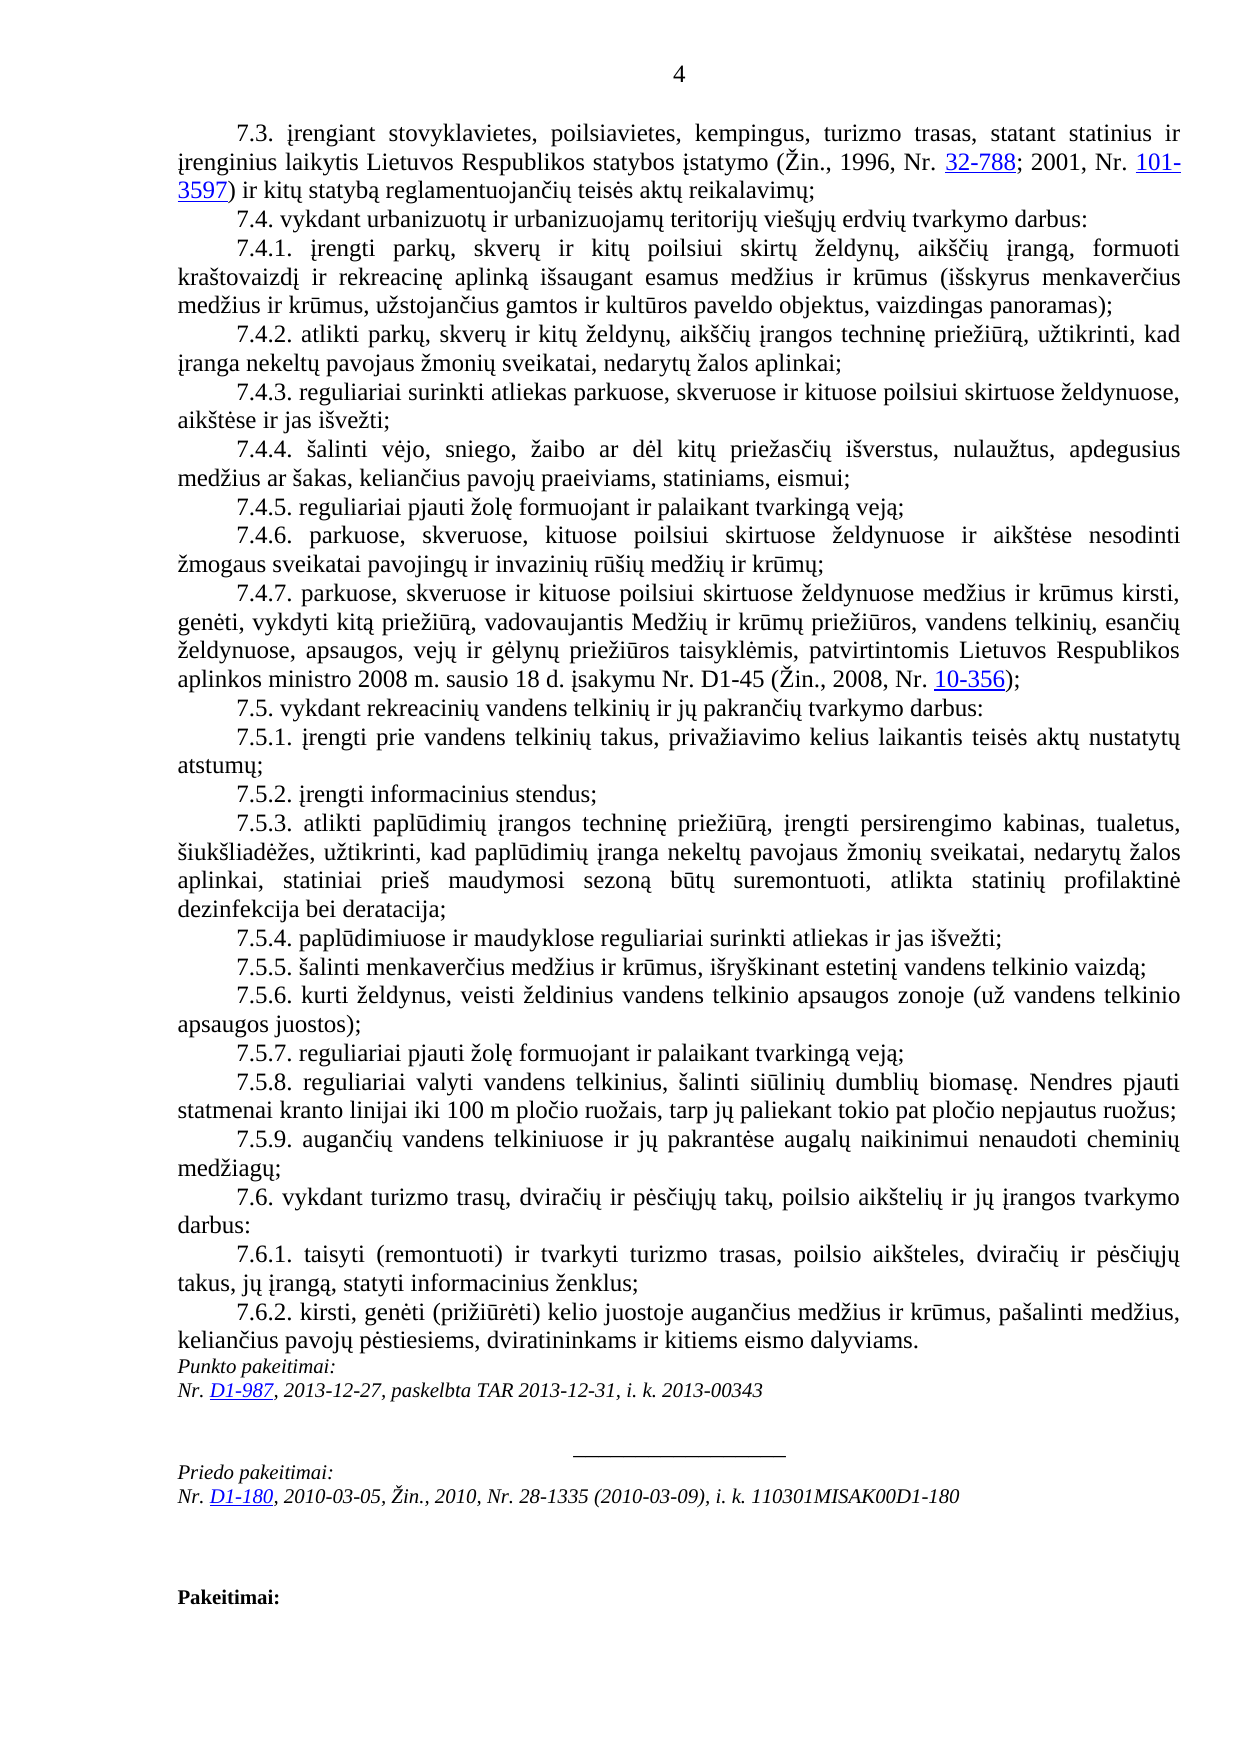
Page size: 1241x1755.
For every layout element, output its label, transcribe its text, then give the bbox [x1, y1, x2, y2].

text 7.5.1. įrengti prie vandens telkinių takus, privažiavimo kelius laikantis teisės aktų nustatytų atstumų; [177, 722, 1181, 779]
text 7.5.5. šalinti menkaverčius medžius ir krūmus, išryškinant estetinį vandens telkinio vaizdą; [177, 952, 1181, 981]
text 7.5.8. reguliariai valyti vandens telkinius, šalinti siūlinių dumblių biomasę. Nendres pjauti statmenai kranto linijai iki 100 m pločio ruožais, tarp jų paliekant tokio pat pločio nepjautus ruožus; [177, 1067, 1181, 1124]
text Nr. D1-987, 2013-12-27, paskelbta TAR 2013-12-31, i. k. 2013-00343 [177, 1378, 1181, 1402]
text 7.6. vykdant turizmo trasų, dviračių ir pėsčiųjų takų, poilsio aikštelių ir jų įrangos tvarkymo darbus: [177, 1182, 1181, 1239]
text Punkto pakeitimai: [177, 1354, 1181, 1378]
text 7.5.2. įrengti informacinius stendus; [177, 779, 1181, 808]
text Nr. D1-180, 2010-03-05, Žin., 2010, Nr. 28-1335 (2010-03-09), i. k. 110301MISAK00D1-180 [177, 1484, 1181, 1508]
text 7.5.9. augančių vandens telkiniuose ir jų pakrantėse augalų naikinimui nenaudoti cheminių medžiagų; [177, 1124, 1181, 1182]
text 7.4. vykdant urbanizuotų ir urbanizuojamų teritorijų viešųjų erdvių tvarkymo darbus: [177, 204, 1181, 233]
text 7.4.7. parkuose, skveruose ir kituose poilsiui skirtuose želdynuose medžius ir krūmus kirsti, genėti, vykdyti kitą priežiūrą, vadovaujantis Medžių ir krūmų priežiūros, vandens telkinių, esančių želdynuose, apsaugos, vejų ir gėlynų priežiūros taisyklėmis, patvirtintomis Lietuvos Respublikos aplinkos ministro 2008 m. sausio 18 d. įsakymu Nr. D1-45 (Žin., 2008, Nr. 10-356); [177, 578, 1181, 693]
text 7.4.6. parkuose, skveruose, kituose poilsiui skirtuose želdynuose ir aikštėse nesodinti žmogaus sveikatai pavojingų ir invazinių rūšių medžių ir krūmų; [177, 521, 1181, 578]
text 7.5.7. reguliariai pjauti žolę formuojant ir palaikant tvarkingą veją; [177, 1038, 1181, 1067]
text 7.3. įrengiant stovyklavietes, poilsiavietes, kempingus, turizmo trasas, statant statinius ir įrenginius laikytis Lietuvos Respublikos statybos įstatymo (Žin., 1996, Nr. 32-788; 2001, Nr. 101-3597) ir kitų statybą reglamentuojančių teisės aktų reikalavimų; [177, 118, 1181, 204]
text 7.6.2. kirsti, genėti (prižiūrėti) kelio juostoje augančius medžius ir krūmus, pašalinti medžius, keliančius pavojų pėstiesiems, dviratininkams ir kitiems eismo dalyviams. [177, 1297, 1181, 1354]
text 7.4.4. šalinti vėjo, sniego, žaibo ar dėl kitų priežasčių išverstus, nulaužtus, apdegusius medžius ar šakas, keliančius pavojų praeiviams, statiniams, eismui; [177, 434, 1181, 492]
text 7.4.3. reguliariai surinkti atliekas parkuose, skveruose ir kituose poilsiui skirtuose želdynuose, aikštėse ir jas išvežti; [177, 377, 1181, 434]
text 7.5. vykdant rekreacinių vandens telkinių ir jų pakrančių tvarkymo darbus: [177, 693, 1181, 722]
text 7.5.4. paplūdimiuose ir maudyklose reguliariai surinkti atliekas ir jas išvežti; [177, 923, 1181, 952]
text Pakeitimai: [177, 1585, 1181, 1609]
text 7.4.2. atlikti parkų, skverų ir kitų želdynų, aikščių įrangos techninę priežiūrą, užtikrinti, kad įranga nekeltų pavojaus žmonių sveikatai, nedarytų žalos aplinkai; [177, 319, 1181, 377]
text 7.5.6. kurti želdynus, veisti želdinius vandens telkinio apsaugos zonoje (už vandens telkinio apsaugos juostos); [177, 981, 1181, 1038]
text _________________ [177, 1431, 1181, 1460]
text 7.4.1. įrengti parkų, skverų ir kitų poilsiui skirtų želdynų, aikščių įrangą, formuoti kraštovaizdį ir rekreacinę aplinką išsaugant esamus medžius ir krūmus (išskyrus menkaverčius medžius ir krūmus, užstojančius gamtos ir kultūros paveldo objektus, vaizdingas panoramas); [177, 233, 1181, 319]
text 7.5.3. atlikti paplūdimių įrangos techninę priežiūrą, įrengti persirengimo kabinas, tualetus, šiukšliadėžes, užtikrinti, kad paplūdimių įranga nekeltų pavojaus žmonių sveikatai, nedarytų žalos aplinkai, statiniai prieš maudymosi sezoną būtų suremontuoti, atlikta statinių profilaktinė dezinfekcija bei deratacija; [177, 808, 1181, 923]
text 7.4.5. reguliariai pjauti žolę formuojant ir palaikant tvarkingą veją; [177, 492, 1181, 521]
text 7.6.1. taisyti (remontuoti) ir tvarkyti turizmo trasas, poilsio aikšteles, dviračių ir pėsčiųjų takus, jų įrangą, statyti informacinius ženklus; [177, 1239, 1181, 1297]
text Priedo pakeitimai: [177, 1460, 1181, 1484]
